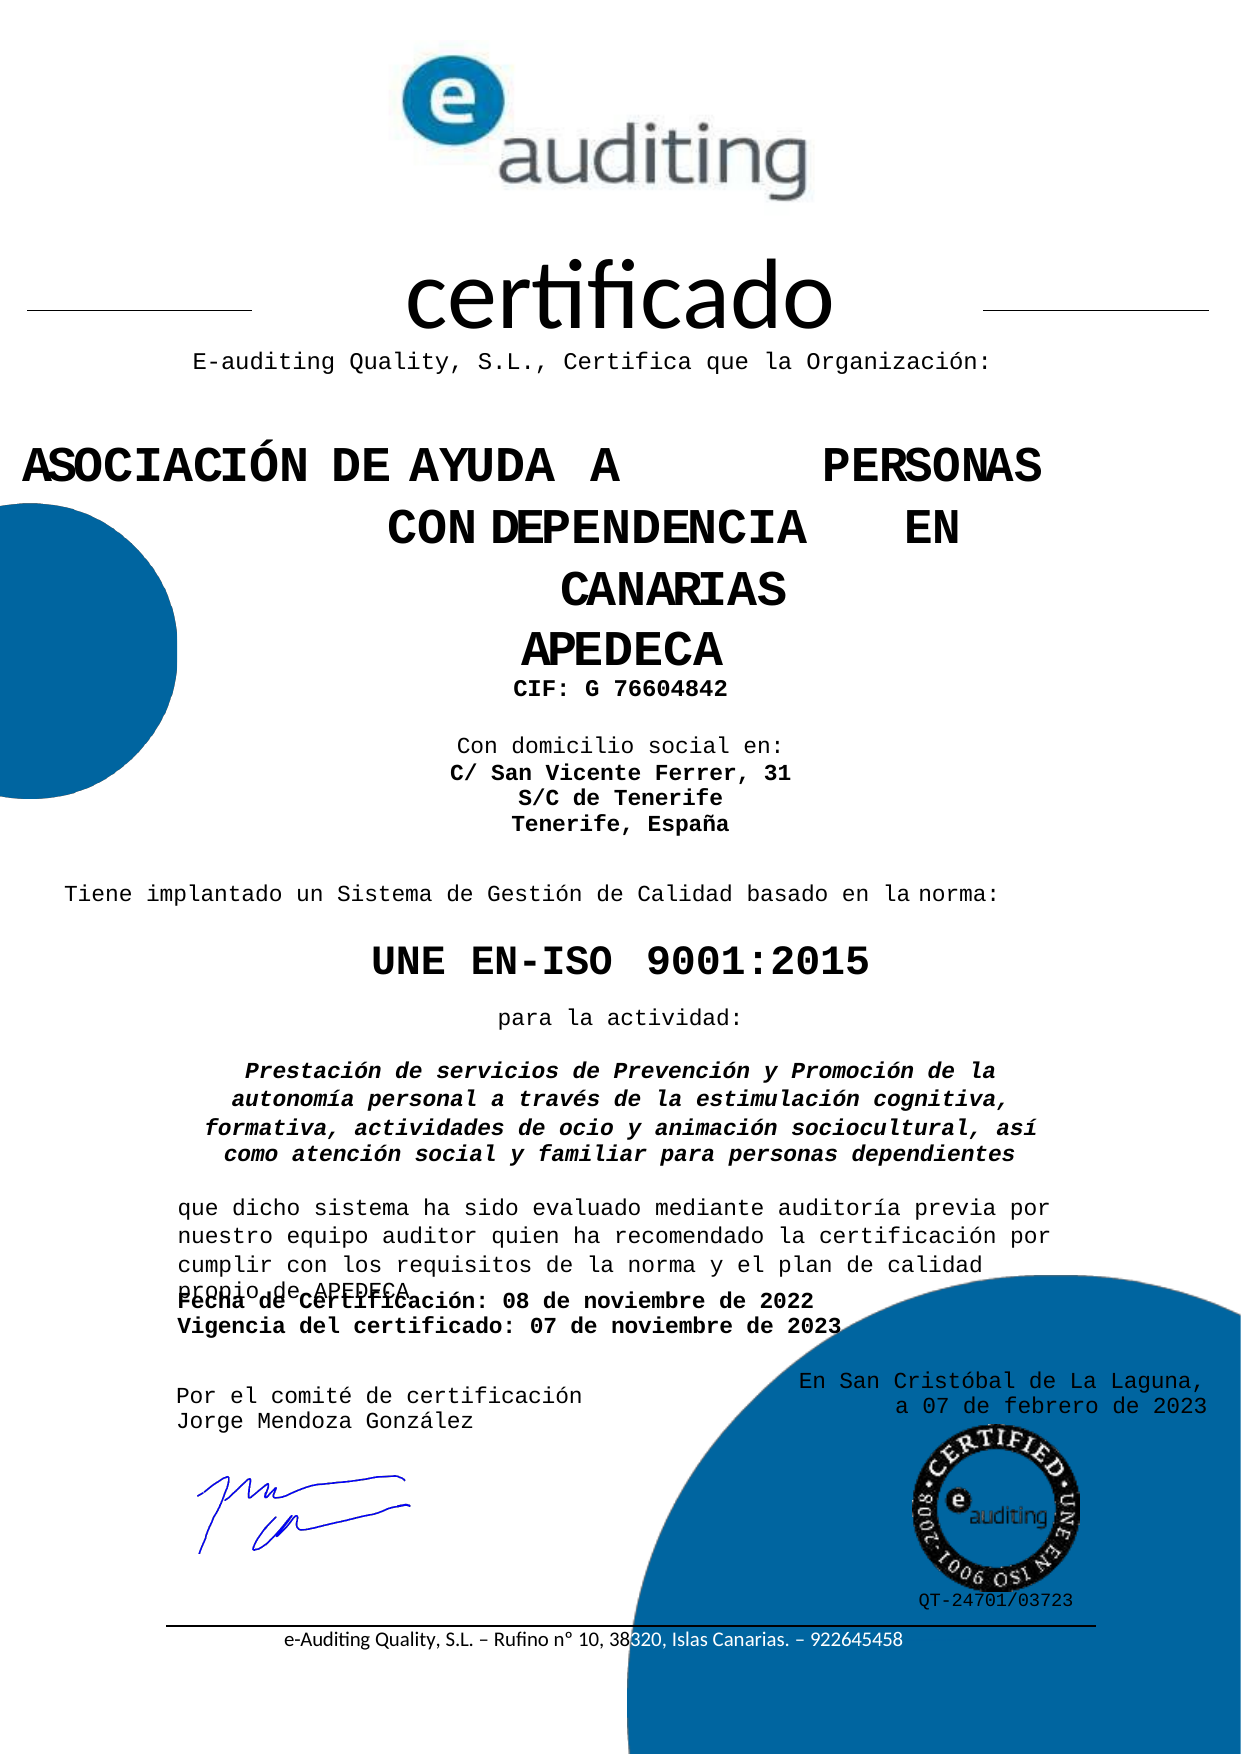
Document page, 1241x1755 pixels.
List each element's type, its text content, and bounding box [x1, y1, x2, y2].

text UNE EN-ISO 9001:2015 [0, 935, 1241, 987]
text para la actividad: [402, 1006, 838, 1032]
text CIF: G 76604842 [402, 676, 838, 703]
text E-auditing Quality, S.L., Certifica que la Organización: [192, 349, 1241, 377]
text APEDECA [402, 620, 842, 676]
text Con domicilio social en: C/ San Vicente Ferrer, 31 S/C de Tenerife [448, 732, 793, 812]
text que dicho sistema ha sido evaluado mediante auditoría previa por nuestro equipo auditor quien ha recomendado la certificación por cumplir con los requisitos de la norma y el plan de calidad propio de APEDECA [177, 1194, 1058, 1305]
text Tenerife, España [0, 813, 1241, 838]
text certificado [402, 245, 838, 349]
text Prestación de servicios de Prevención y Promoción de la autonomía personal a través de la estimulación cognitiva, formativa, actividades de ocio y animación sociocultural, así como atención social y familiar para personas dependientes [201, 1057, 1040, 1168]
subtitle ASOCIACIÓN DE AYUDA A PERSONAS CON DEPENDENCIA EN CANARIAS [0, 435, 1064, 620]
text Tiene implantado un Sistema de Gestión de Calidad basado en la norma: [0, 881, 1064, 909]
